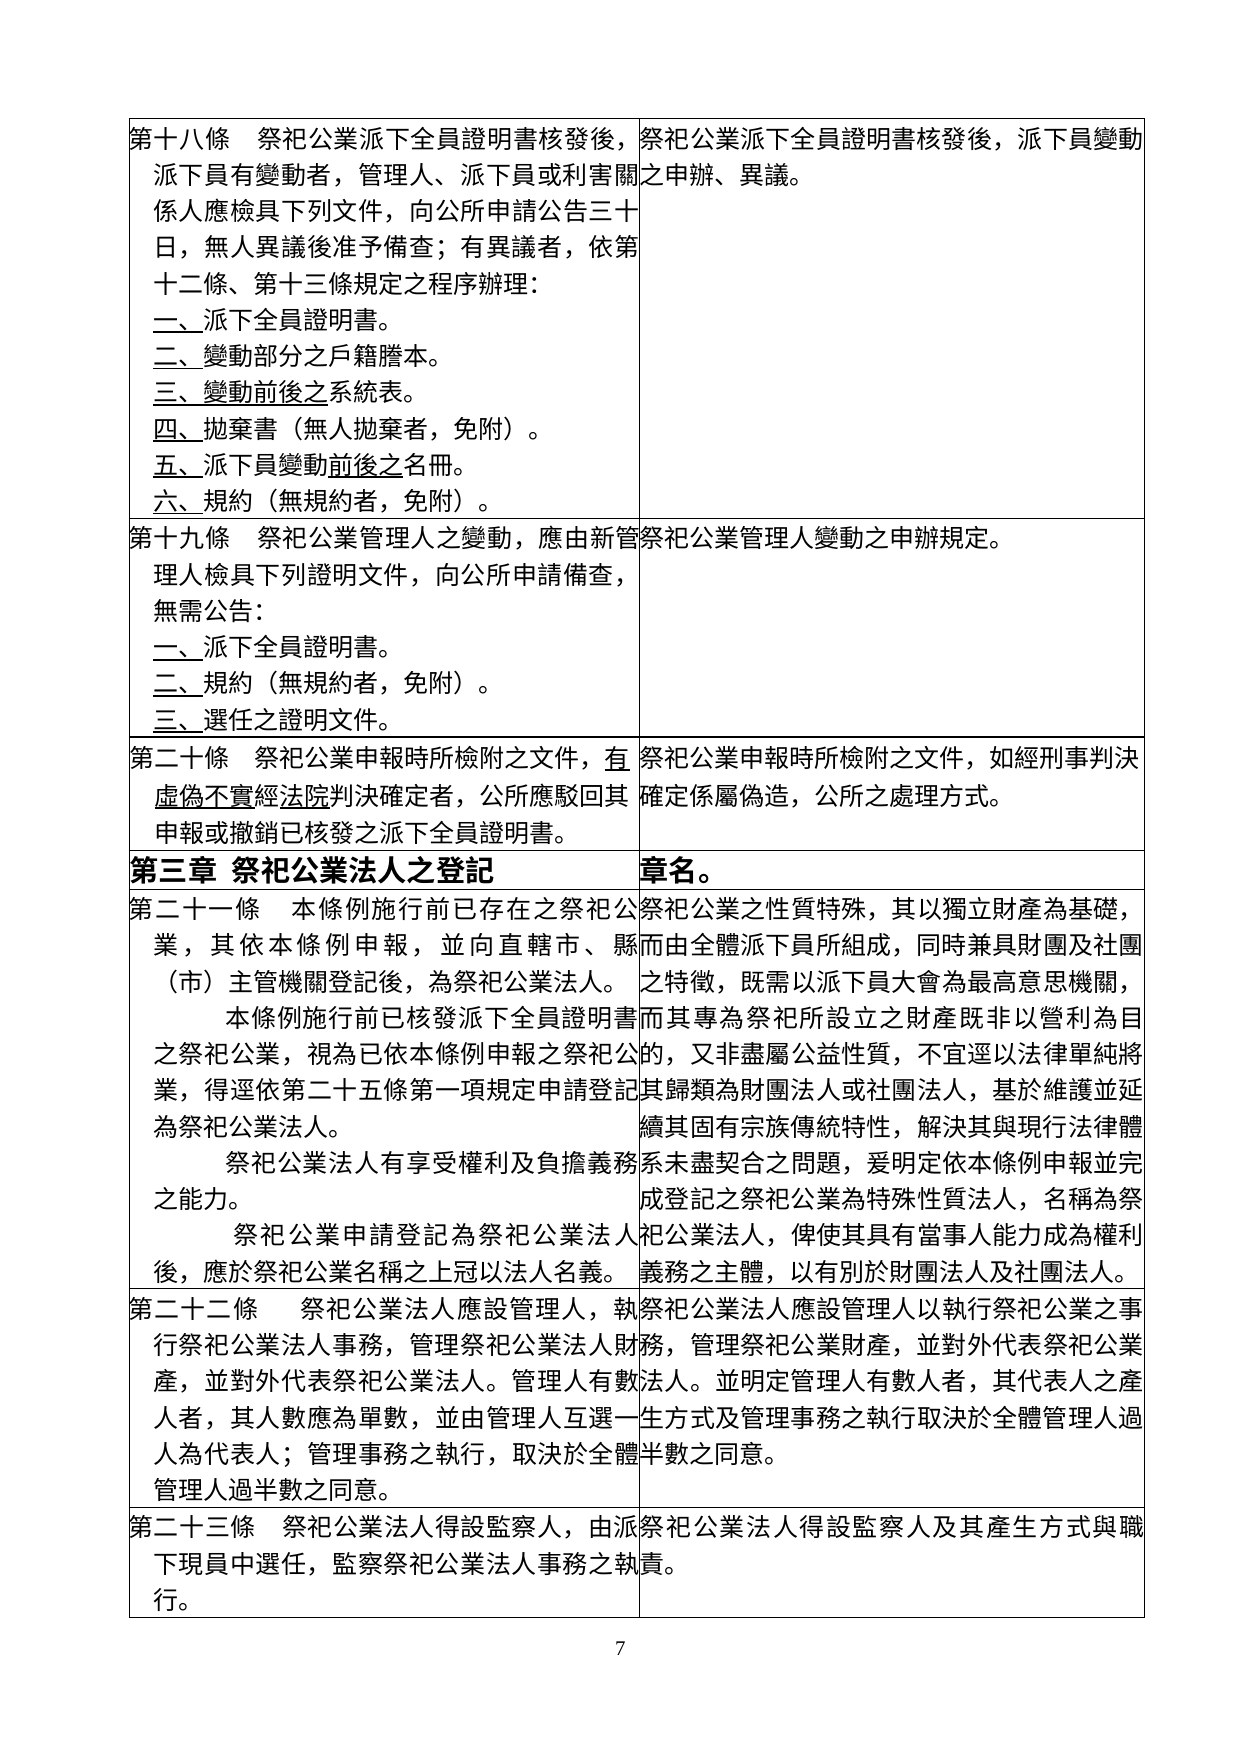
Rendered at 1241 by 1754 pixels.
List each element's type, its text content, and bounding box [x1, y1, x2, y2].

table_cell 第十八條 祭祀公業派下全員證明書核發後，派下員有變動者，管理人、派下員或利害關係人應檢具下列文件，向公所申請公告三十日，無人異議後准予備查；有異議者，依第十二條、第十三條規定之程序辦理： 一、派下全員證明書。 二、變動部分之戶籍謄本。 三、變動前後之系統表。 四、拋棄書（無人拋棄者，免附）。 五、派下員變動前後之名冊。 六、規約（無規約者，免附）。 [130, 119, 639, 518]
table_cell 第三章 祭祀公業法人之登記 [130, 851, 639, 888]
table_cell 祭祀公業法人應設管理人以執行祭祀公業之事務，管理祭祀公業財產，並對外代表祭祀公業法人。並明定管理人有數人者，其代表人之產生方式及管理事務之執行取決於全體管理人過半數之同意。 [640, 1289, 1144, 1507]
table_cell 第二十條 祭祀公業申報時所檢附之文件，有虛偽不實經法院判決確定者，公所應駁回其申報或撤銷已核發之派下全員證明書。 [130, 738, 639, 850]
table_cell 第二十二條 祭祀公業法人應設管理人，執行祭祀公業法人事務，管理祭祀公業法人財產，並對外代表祭祀公業法人。管理人有數人者，其人數應為單數，並由管理人互選一人為代表人；管理事務之執行，取決於全體管理人過半數之同意。 [130, 1289, 639, 1507]
table_cell 祭祀公業管理人變動之申辦規定。 [640, 519, 1144, 736]
table_cell 祭祀公業申報時所檢附之文件，如經刑事判決確定係屬偽造，公所之處理方式。 [640, 738, 1144, 850]
table_cell 第二十一條 本條例施行前已存在之祭祀公業，其依本條例申報，並向直轄市、縣（市）主管機關登記後，為祭祀公業法人。 本條例施行前已核發派下全員證明書之祭祀公業，視為已依本條例申報之祭祀公業，得逕依第二十五條第一項規定申請登記為祭祀公業法人。 祭祀公業法人有享受權利及負擔義務之能力。 祭祀公業申請登記為祭祀公業法人後，應於祭祀公業名稱之上冠以法人名義。 [130, 890, 639, 1288]
table_cell 第二十三條 祭祀公業法人得設監察人，由派下現員中選任，監察祭祀公業法人事務之執行。 [130, 1508, 639, 1617]
table_cell 第十九條 祭祀公業管理人之變動，應由新管理人檢具下列證明文件，向公所申請備查，無需公告： 一、派下全員證明書。 二、規約（無規約者，免附）。 三、選任之證明文件。 [130, 519, 639, 736]
table_cell 祭祀公業法人得設監察人及其產生方式與職責。 [640, 1508, 1144, 1617]
table_cell 章名。 [640, 851, 1144, 888]
table_cell 祭祀公業派下全員證明書核發後，派下員變動之申辦、異議。 [640, 119, 1144, 518]
table_cell 祭祀公業之性質特殊，其以獨立財產為基礎，而由全體派下員所組成，同時兼具財團及社團之特徵，既需以派下員大會為最高意思機關，而其專為祭祀所設立之財產既非以營利為目的，又非盡屬公益性質，不宜逕以法律單純將其歸類為財團法人或社團法人，基於維護並延續其固有宗族傳統特性，解決其與現行法律體系未盡契合之問題，爰明定依本條例申報並完成登記之祭祀公業為特殊性質法人，名稱為祭祀公業法人，俾使其具有當事人能力成為權利義務之主體，以有別於財團法人及社團法人。 [640, 890, 1144, 1288]
